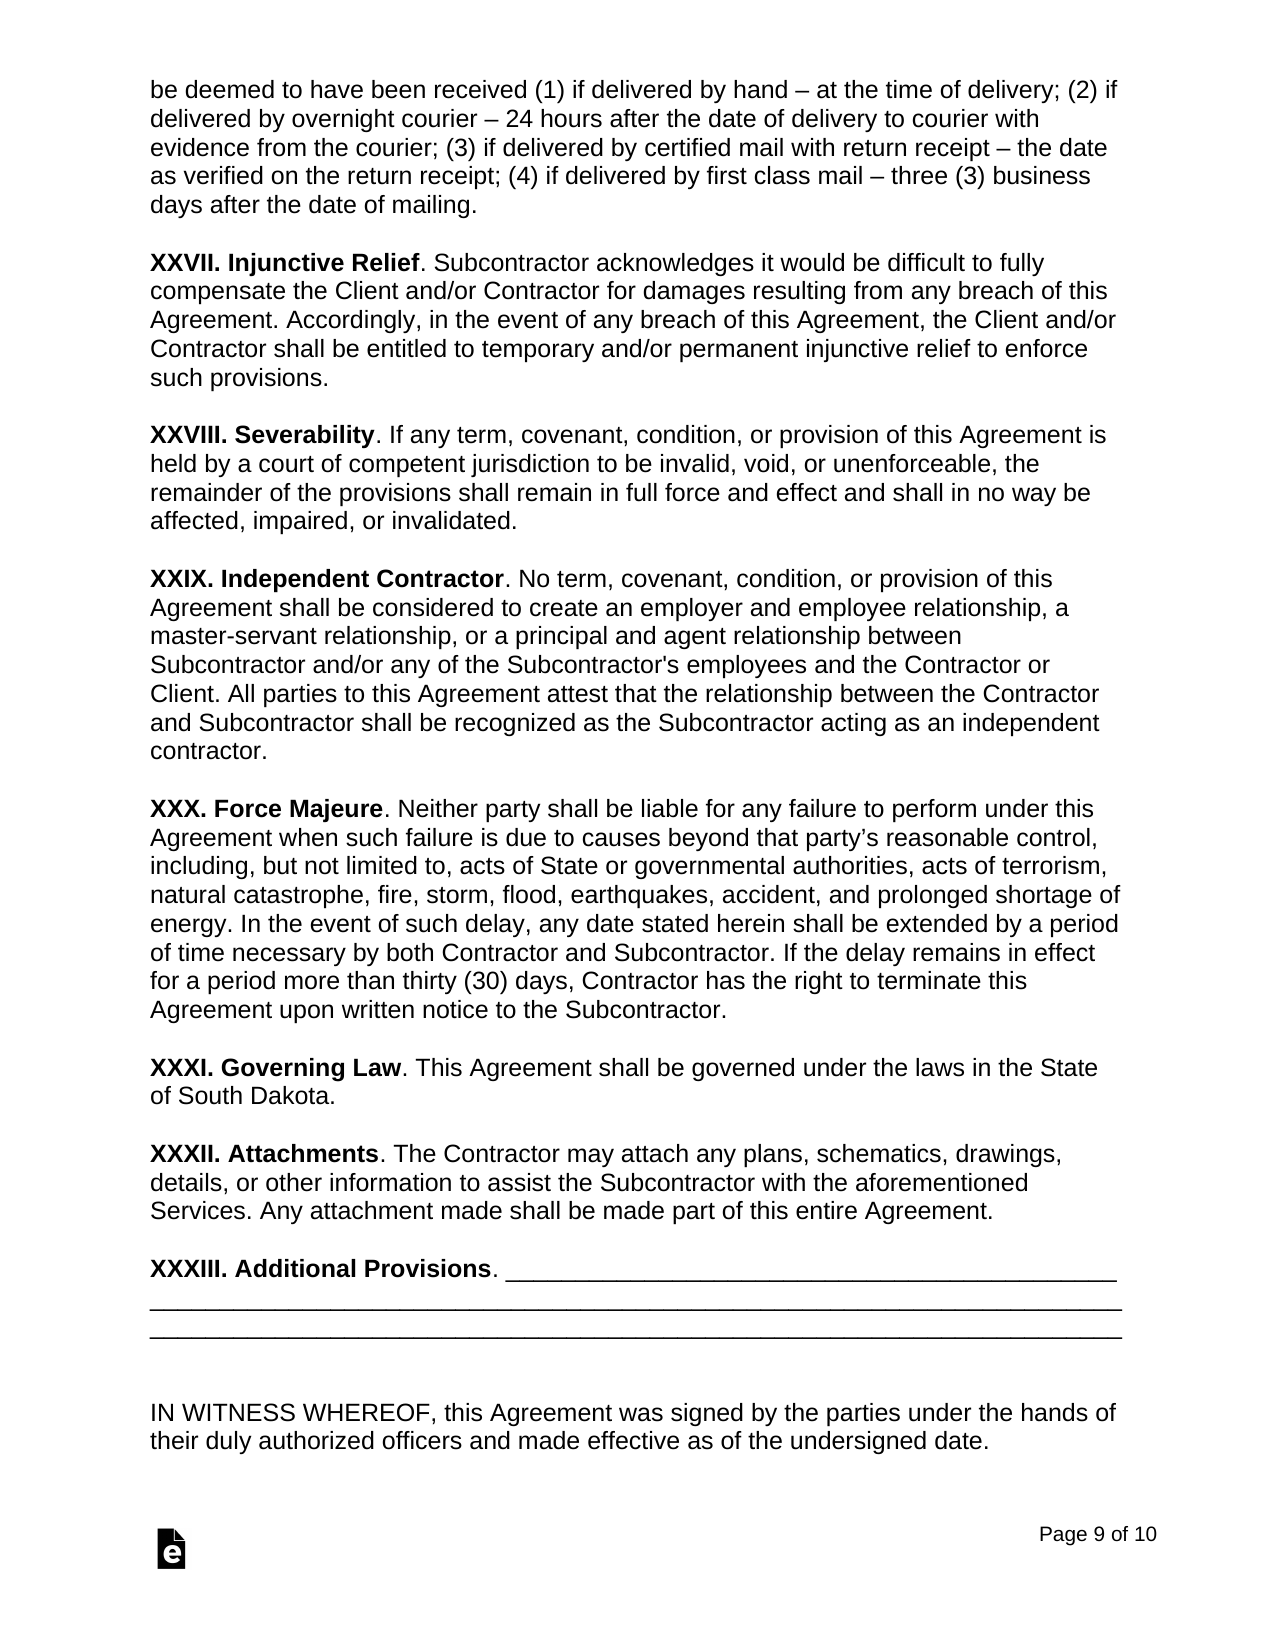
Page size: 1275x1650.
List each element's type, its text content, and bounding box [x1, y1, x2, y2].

text XXXIII. Additional Provisions. ____________________________________________ [150, 1254, 1125, 1282]
text XXIX. Independent Contractor. No term, covenant, condition, or provision of this Agreement shall be considered to create an employer and employee relationship, a master-servant relationship, or a principal and agent relationship between Subcontractor and/or any of the Subcontractor's employees and the Contractor or Client. All parties to this Agreement attest that the relationship between the Contractor and Subcontractor shall be recognized as the Subcontractor acting as an independent contractor. [150, 564, 1125, 765]
text XXVIII. Severability. If any term, covenant, condition, or provision of this Agreement is held by a court of competent jurisdiction to be invalid, void, or unenforceable, the remainder of the provisions shall remain in full force and effect and shall in no way be affected, impaired, or invalidated. [150, 420, 1125, 535]
text XXXI. Governing Law. This Agreement shall be governed under the laws in the State of South Dakota. [150, 1052, 1125, 1110]
text IN WITNESS WHEREOF, this Agreement was signed by the parties under the hands of their duly authorized officers and made effective as of the undersigned date. [150, 1397, 1125, 1455]
text be deemed to have been received (1) if delivered by hand – at the time of delivery; (2) if delivered by overnight courier – 24 hours after the date of delivery to courier with evidence from the courier; (3) if delivered by certified mail with return receipt – the date as verified on the return receipt; (4) if delivered by first class mail – three (3) business days after the date of mailing. [150, 75, 1125, 219]
text ______________________________________________________________________ [150, 1311, 1125, 1340]
text XXVII. Injunctive Relief. Subcontractor acknowledges it would be difficult to fully compensate the Client and/or Contractor for damages resulting from any breach of this Agreement. Accordingly, in the event of any breach of this Agreement, the Client and/or Contractor shall be entitled to temporary and/or permanent injunctive relief to enforce such provisions. [150, 247, 1125, 391]
text XXXII. Attachments. The Contractor may attach any plans, schematics, drawings, details, or other information to assist the Subcontractor with the aforementioned Services. Any attachment made shall be made part of this entire Agreement. [150, 1139, 1125, 1225]
text ______________________________________________________________________ [150, 1282, 1125, 1311]
text XXX. Force Majeure. Neither party shall be liable for any failure to perform under this Agreement when such failure is due to causes beyond that party’s reasonable control, including, but not limited to, acts of State or governmental authorities, acts of terrorism, natural catastrophe, fire, storm, flood, earthquakes, accident, and prolonged shortage of energy. In the event of such delay, any date stated herein shall be extended by a period of time necessary by both Contractor and Subcontractor. If the delay remains in effect for a period more than thirty (30) days, Contractor has the right to terminate this Agreement upon written notice to the Subcontractor. [150, 794, 1125, 1024]
